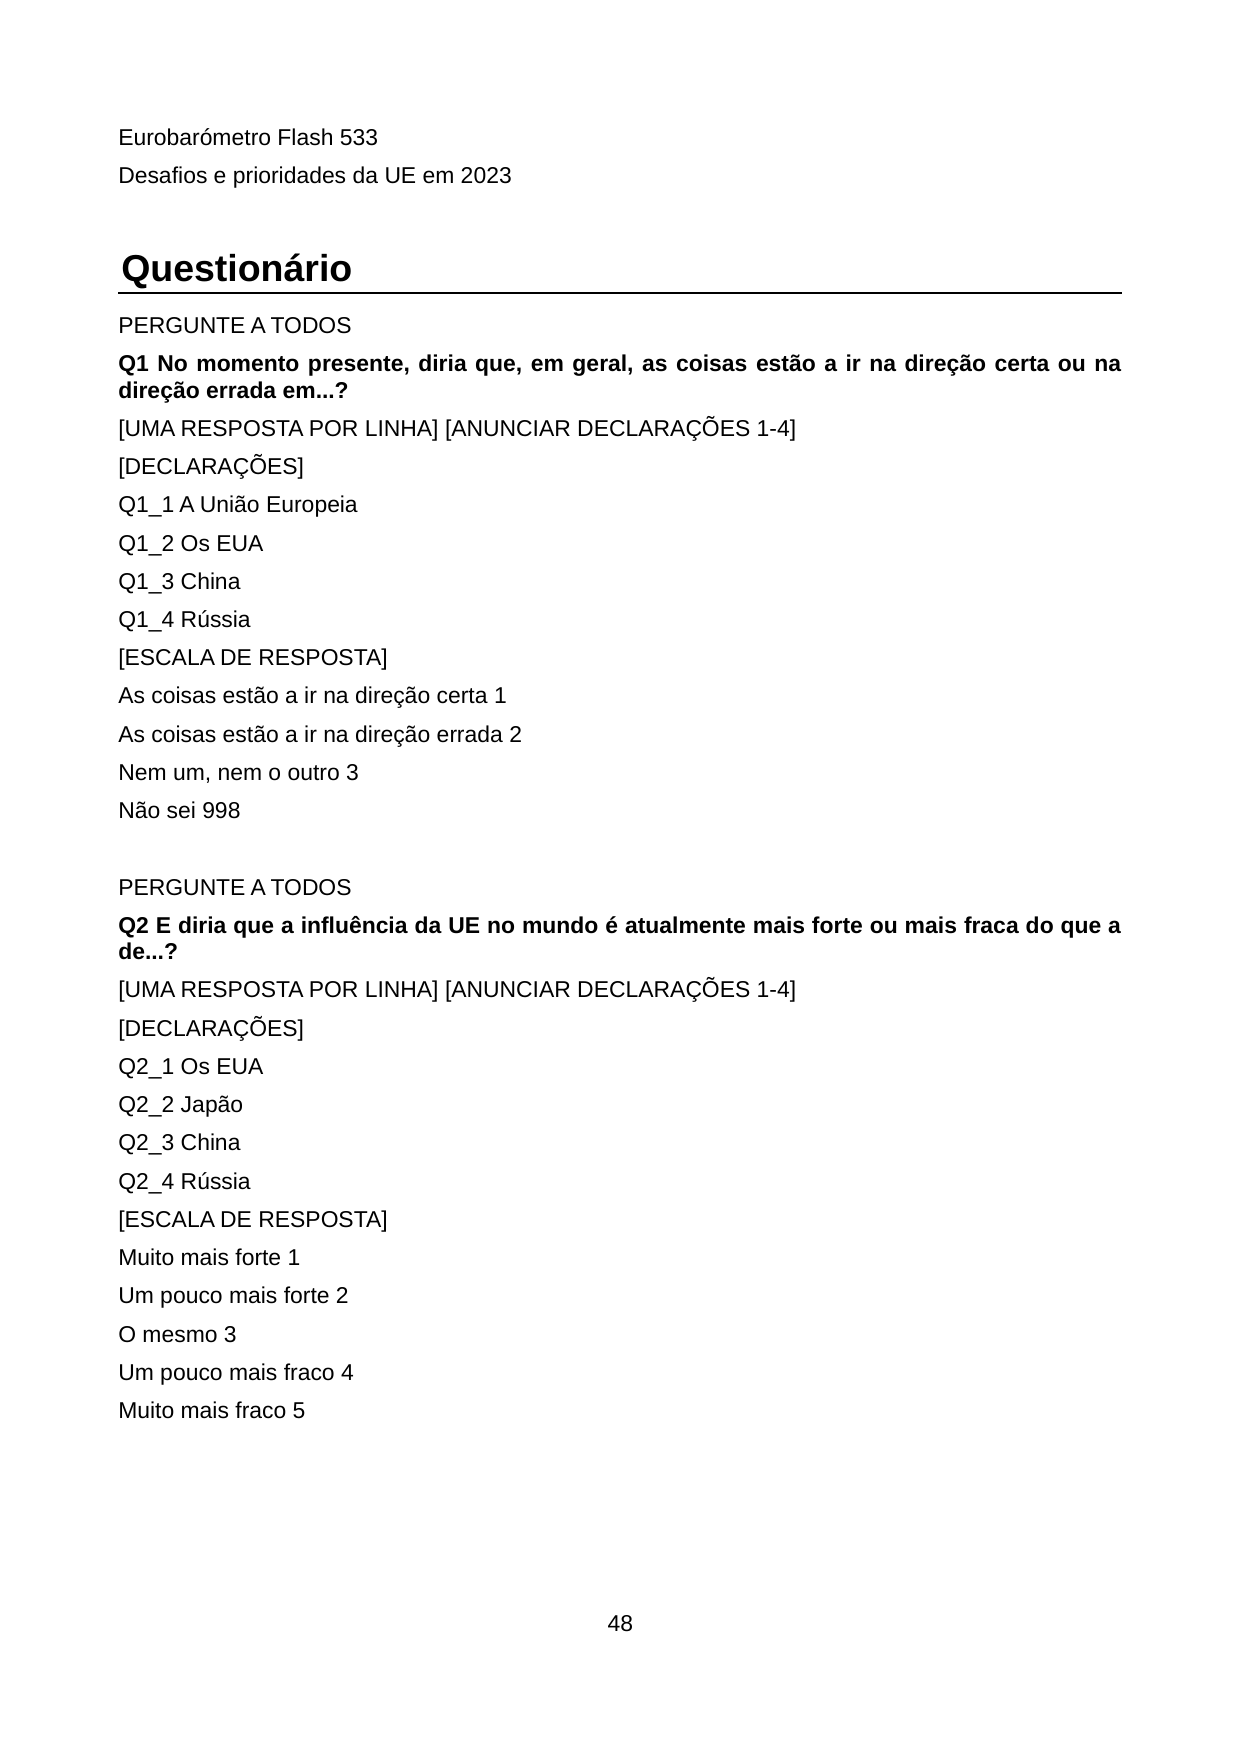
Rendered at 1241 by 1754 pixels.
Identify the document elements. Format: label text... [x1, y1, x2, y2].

text Q1 No momento presente, diria que, em geral, as coisas estão a ir na direção certa ou na direção errada em...? [118, 350, 1122, 403]
text Um pouco mais forte 2 [118, 1282, 1122, 1309]
text [DECLARAÇÕES] [118, 453, 1122, 479]
text Q2_4 Rússia [118, 1168, 1122, 1194]
text PERGUNTE A TODOS [118, 874, 1122, 900]
text Muito mais forte 1 [118, 1244, 1122, 1270]
text [UMA RESPOSTA POR LINHA] [ANUNCIAR DECLARAÇÕES 1-4] [118, 415, 1122, 441]
text Q1_4 Rússia [118, 606, 1122, 632]
text Um pouco mais fraco 4 [118, 1359, 1122, 1385]
text As coisas estão a ir na direção errada 2 [118, 721, 1122, 747]
text Não sei 998 [118, 797, 1122, 823]
text O mesmo 3 [118, 1321, 1122, 1347]
text Q2 E diria que a influência da UE no mundo é atualmente mais forte ou mais fraca do que a de...? [118, 912, 1122, 964]
subtitle Questionário [118, 243, 1122, 292]
text Q1_1 A União Europeia [118, 491, 1122, 518]
text Q2_2 Japão [118, 1091, 1122, 1117]
text [ESCALA DE RESPOSTA] [118, 644, 1122, 671]
text As coisas estão a ir na direção certa 1 [118, 682, 1122, 709]
text Q1_2 Os EUA [118, 529, 1122, 556]
text [DECLARAÇÕES] [118, 1015, 1122, 1041]
text PERGUNTE A TODOS [118, 312, 1122, 338]
text Q1_3 China [118, 568, 1122, 594]
text Muito mais fraco 5 [118, 1397, 1122, 1423]
text [ESCALA DE RESPOSTA] [118, 1206, 1122, 1232]
text Nem um, nem o outro 3 [118, 759, 1122, 785]
text [UMA RESPOSTA POR LINHA] [ANUNCIAR DECLARAÇÕES 1-4] [118, 976, 1122, 1003]
text Q2_3 China [118, 1129, 1122, 1156]
text Q2_1 Os EUA [118, 1053, 1122, 1079]
